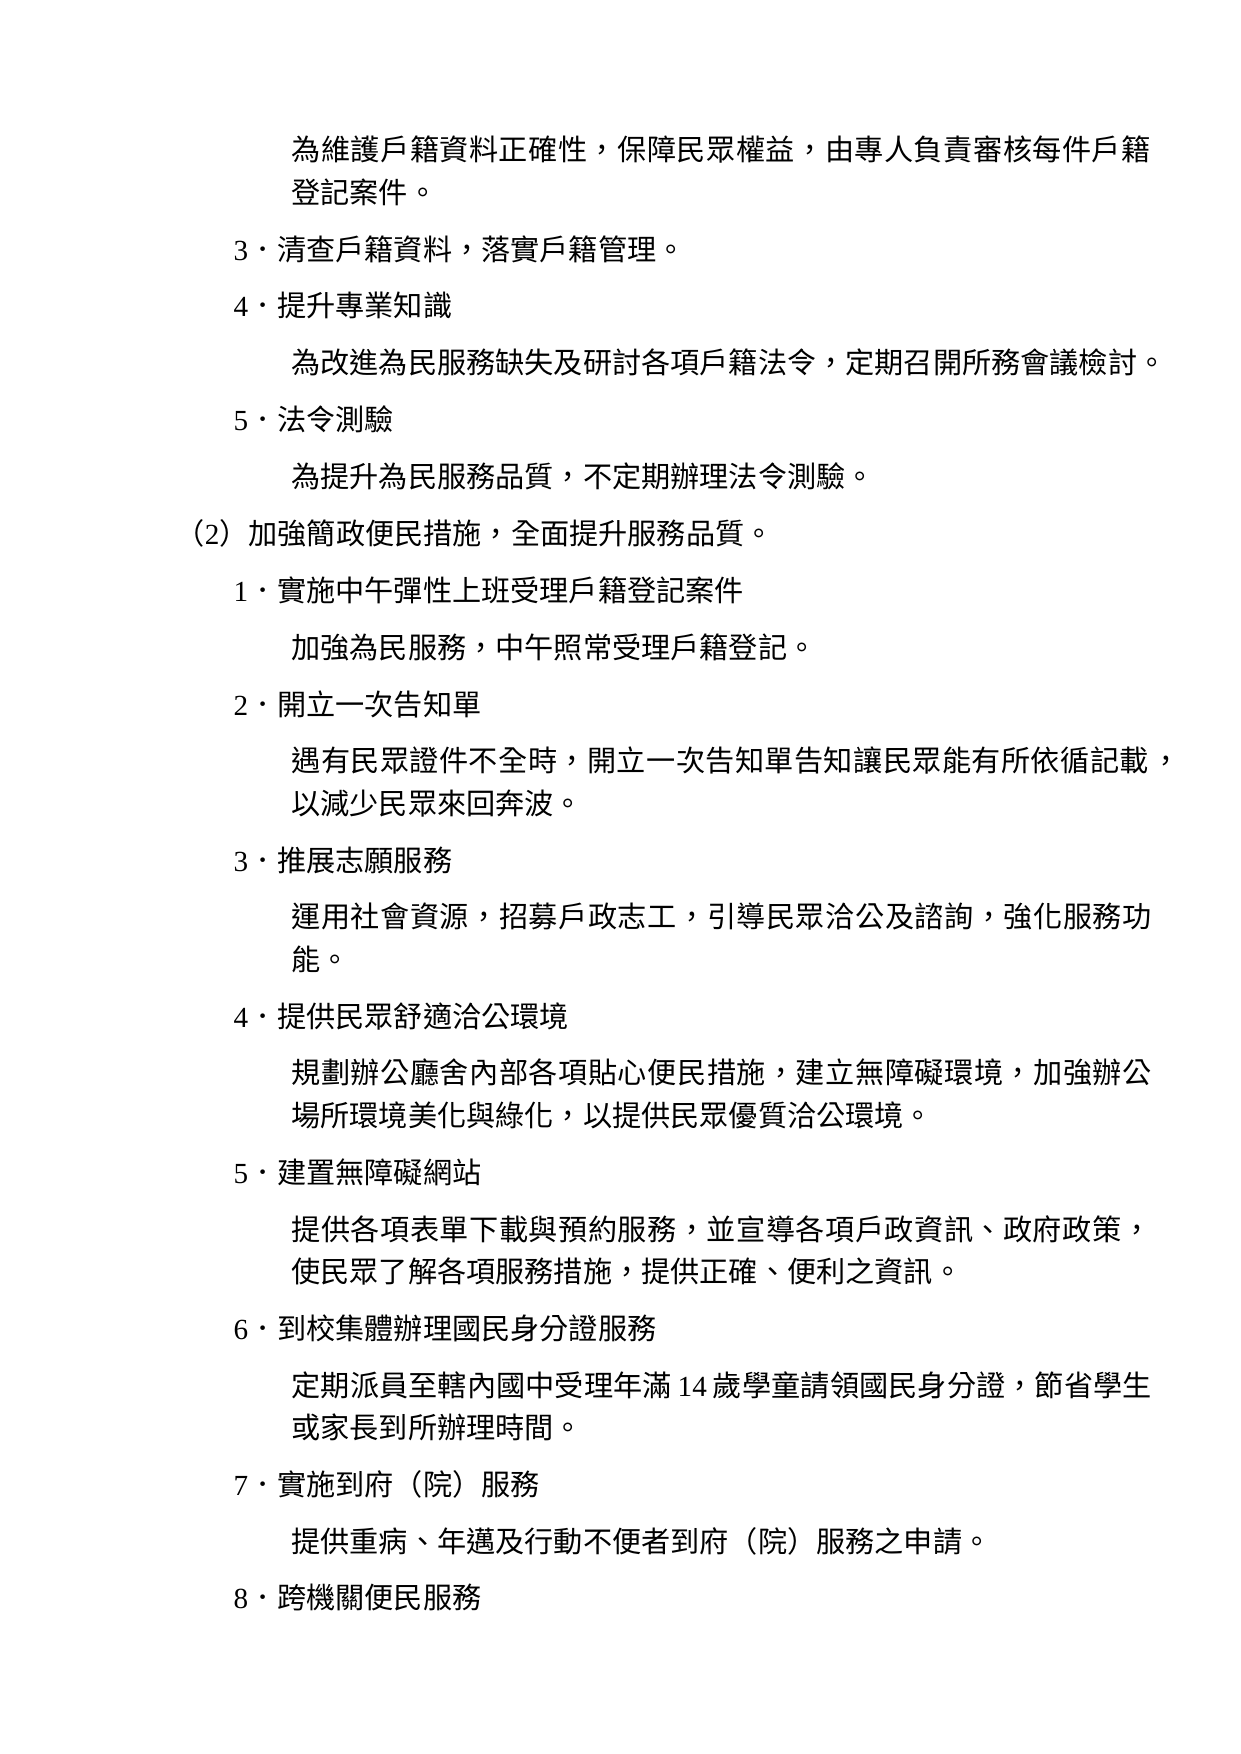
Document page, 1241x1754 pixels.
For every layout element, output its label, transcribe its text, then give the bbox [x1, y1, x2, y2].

list 推展志願服務 [233, 837, 1152, 879]
text 遇有民眾證件不全時，開立一次告知單告知讓民眾能有所依循記載，以減少民眾來回奔波。 [291, 738, 1152, 823]
list 建置無障礙網站 [233, 1149, 1152, 1192]
list 法令測驗 [233, 397, 1152, 439]
text 規劃辦公廳舍內部各項貼心便民措施，建立無障礙環境，加強辦公場所環境美化與綠化，以提供民眾優質洽公環境。 [291, 1050, 1152, 1135]
list 加強簡政便民措施，全面提升服務品質。 [175, 511, 1152, 553]
list 提升專業知識 [233, 283, 1152, 325]
text 為維護戶籍資料正確性，保障民眾權益，由專人負責審核每件戶籍登記案件。 [291, 127, 1152, 212]
text 定期派員至轄內國中受理年滿14歲學童請領國民身分證，節省學生或家長到所辦理時間。 [291, 1362, 1152, 1447]
text 運用社會資源，招募戶政志工，引導民眾洽公及諮詢，強化服務功能。 [291, 894, 1152, 979]
text 提供各項表單下載與預約服務，並宣導各項戶政資訊、政府政策，使民眾了解各項服務措施，提供正確、便利之資訊。 [291, 1206, 1152, 1291]
list 跨機關便民服務 [233, 1575, 1152, 1617]
text 為改進為民服務缺失及研討各項戶籍法令，定期召開所務會議檢討。 [291, 340, 1152, 382]
list 到校集體辦理國民身分證服務 [233, 1305, 1152, 1348]
text 加強為民服務，中午照常受理戶籍登記。 [291, 624, 1152, 667]
text 為提升為民服務品質，不定期辦理法令測驗。 [291, 454, 1152, 496]
list 清查戶籍資料，落實戶籍管理。 [233, 226, 1152, 268]
list 開立一次告知單 [233, 681, 1152, 723]
text 提供重病、年邁及行動不便者到府（院）服務之申請。 [291, 1518, 1152, 1561]
list 實施到府（院）服務 [233, 1461, 1152, 1504]
list 提供民眾舒適洽公環境 [233, 993, 1152, 1036]
list 實施中午彈性上班受理戶籍登記案件 [233, 567, 1152, 610]
